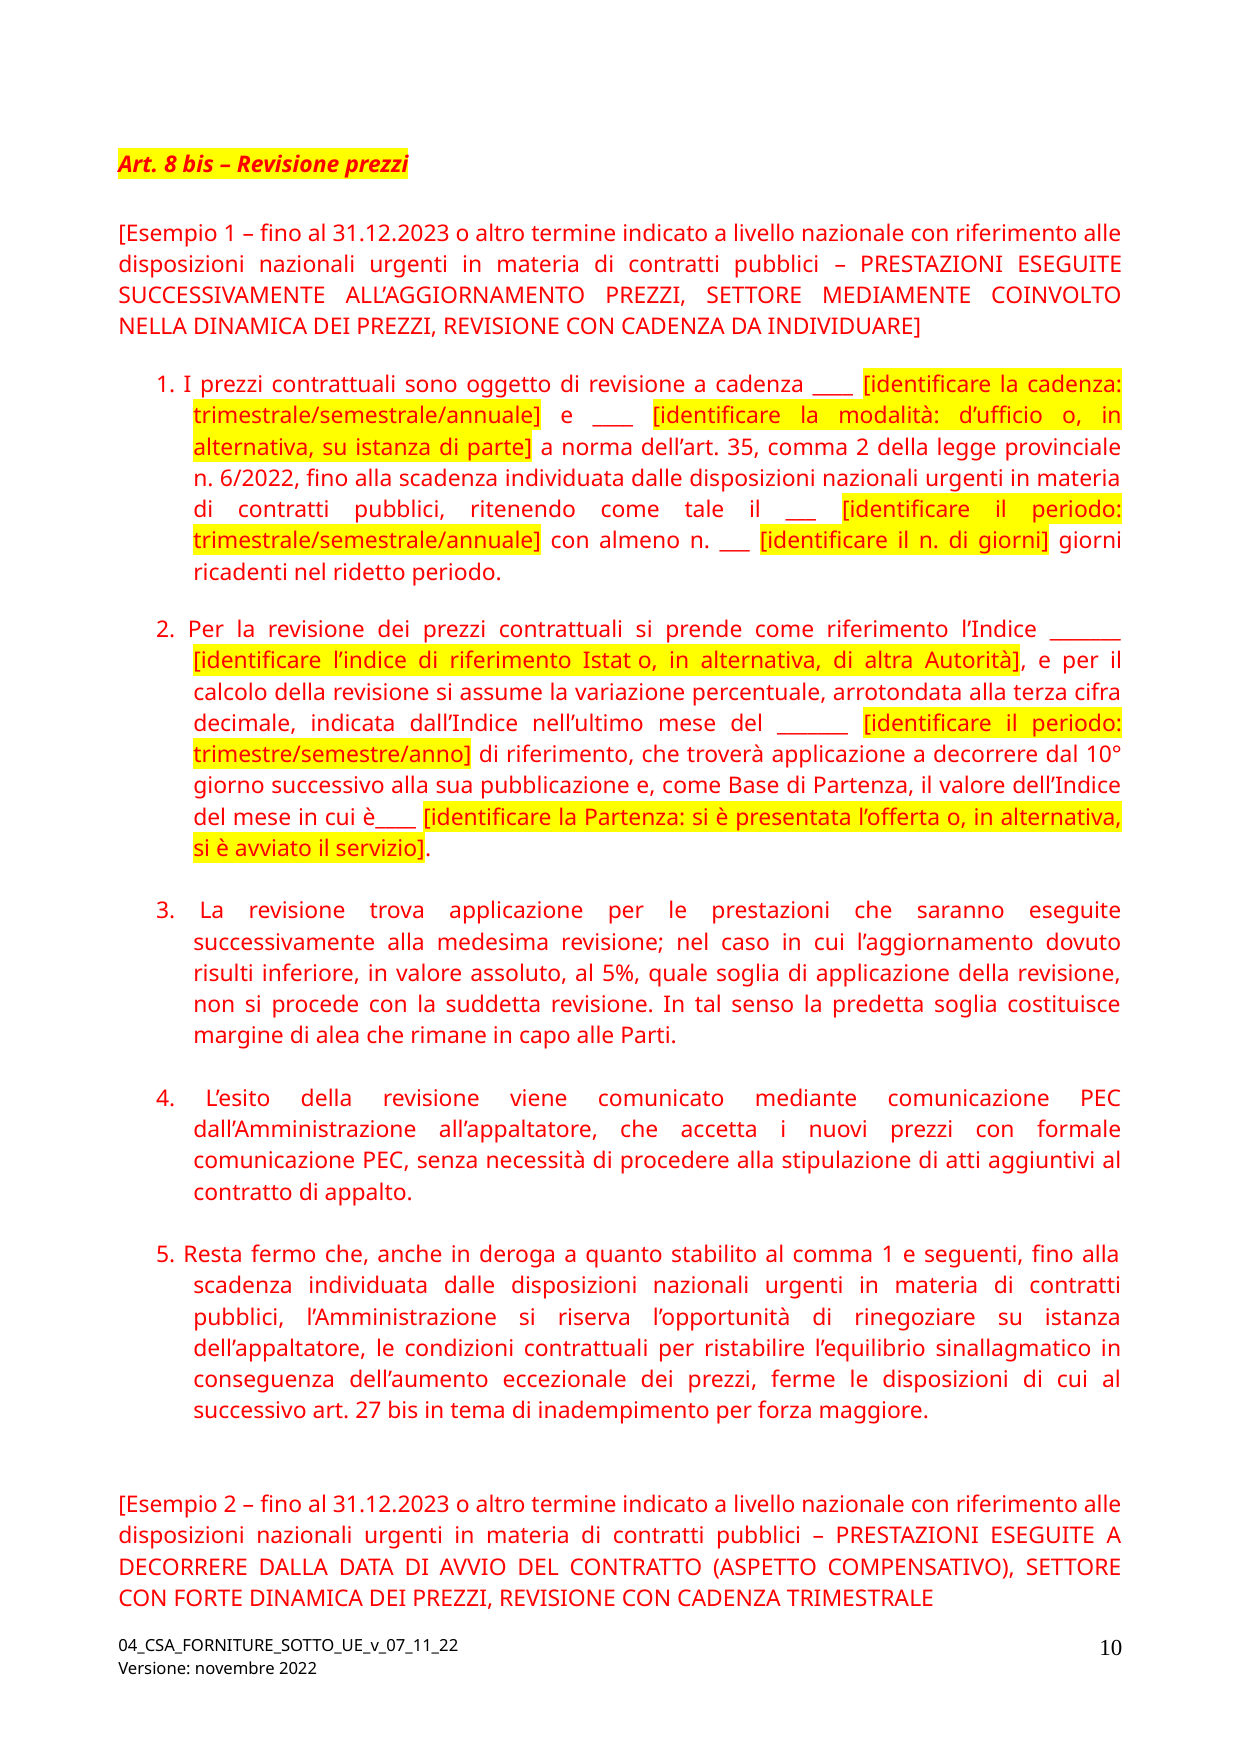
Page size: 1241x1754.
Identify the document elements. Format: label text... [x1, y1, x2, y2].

text 5. Resta fermo che, anche in deroga a quanto stabilito al comma 1 e seguenti, fino alla scadenza individuata dalle disposizioni nazionali urgenti in materia di contratti pubblici, l’Amministrazione si riserva l’opportunità di rinegoziare su istanza dell’appaltatore, le condizioni contrattuali per ristabilire l’equilibrio sinallagmatico in conseguenza dell’aumento eccezionale dei prezzi, ferme le disposizioni di cui al successivo art. 27 bis in tema di inadempimento per forza maggiore. [156, 1238, 1122, 1426]
subtitle Art. 8 bis – Revisione prezzi [118, 148, 1122, 179]
text [Esempio 2 – fino al 31.12.2023 o altro termine indicato a livello nazionale con riferimento alle disposizioni nazionali urgenti in materia di contratti pubblici – PRESTAZIONI ESEGUITE A DECORRERE DALLA DATA DI AVVIO DEL CONTRATTO (ASPETTO COMPENSATIVO), SETTORE CON FORTE DINAMICA DEI PREZZI, REVISIONE CON CADENZA TRIMESTRALE [118, 1488, 1122, 1613]
text [Esempio 1 – fino al 31.12.2023 o altro termine indicato a livello nazionale con riferimento alle disposizioni nazionali urgenti in materia di contratti pubblici – PRESTAZIONI ESEGUITE SUCCESSIVAMENTE ALL’AGGIORNAMENTO PREZZI, SETTORE MEDIAMENTE COINVOLTO NELLA DINAMICA DEI PREZZI, REVISIONE CON CADENZA DA INDIVIDUARE] [118, 217, 1122, 342]
text 4. L’esito della revisione viene comunicato mediante comunicazione PEC dall’Amministrazione all’appaltatore, che accetta i nuovi prezzi con formale comunicazione PEC, senza necessità di procedere alla stipulazione di atti aggiuntivi al contratto di appalto. [156, 1082, 1122, 1207]
text 1. I prezzi contrattuali sono oggetto di revisione a cadenza ____ [identificare la cadenza: trimestrale/semestrale/annuale] e ____ [identificare la modalità: d’ufficio o, in alternativa, su istanza di parte] a norma dell’art. 35, comma 2 della legge provinciale n. 6/2022, fino alla scadenza individuata dalle disposizioni nazionali urgenti in materia di contratti pubblici, ritenendo come tale il ___ [identificare il periodo: trimestrale/semestrale/annuale] con almeno n. ___ [identificare il n. di giorni] giorni ricadenti nel ridetto periodo. [156, 368, 1122, 587]
text 3. La revisione trova applicazione per le prestazioni che saranno eseguite successivamente alla medesima revisione; nel caso in cui l’aggiornamento dovuto risulti inferiore, in valore assoluto, al 5%, quale soglia di applicazione della revisione, non si procede con la suddetta revisione. In tal senso la predetta soglia costituisce margine di alea che rimane in capo alle Parti. [156, 894, 1122, 1051]
text 2. Per la revisione dei prezzi contrattuali si prende come riferimento l’Indice _______ [identificare l’indice di riferimento Istat o, in alternativa, di altra Autorità], e per il calcolo della revisione si assume la variazione percentuale, arrotondata alla terza cifra decimale, indicata dall’Indice nell’ultimo mese del _______ [identificare il periodo: trimestre/semestre/anno] di riferimento, che troverà applicazione a decorrere dal 10° giorno successivo alla sua pubblicazione e, come Base di Partenza, il valore dell’Indice del mese in cui è____ [identificare la Partenza: si è presentata l’offerta o, in alternativa, si è avviato il servizio]. [156, 613, 1122, 863]
